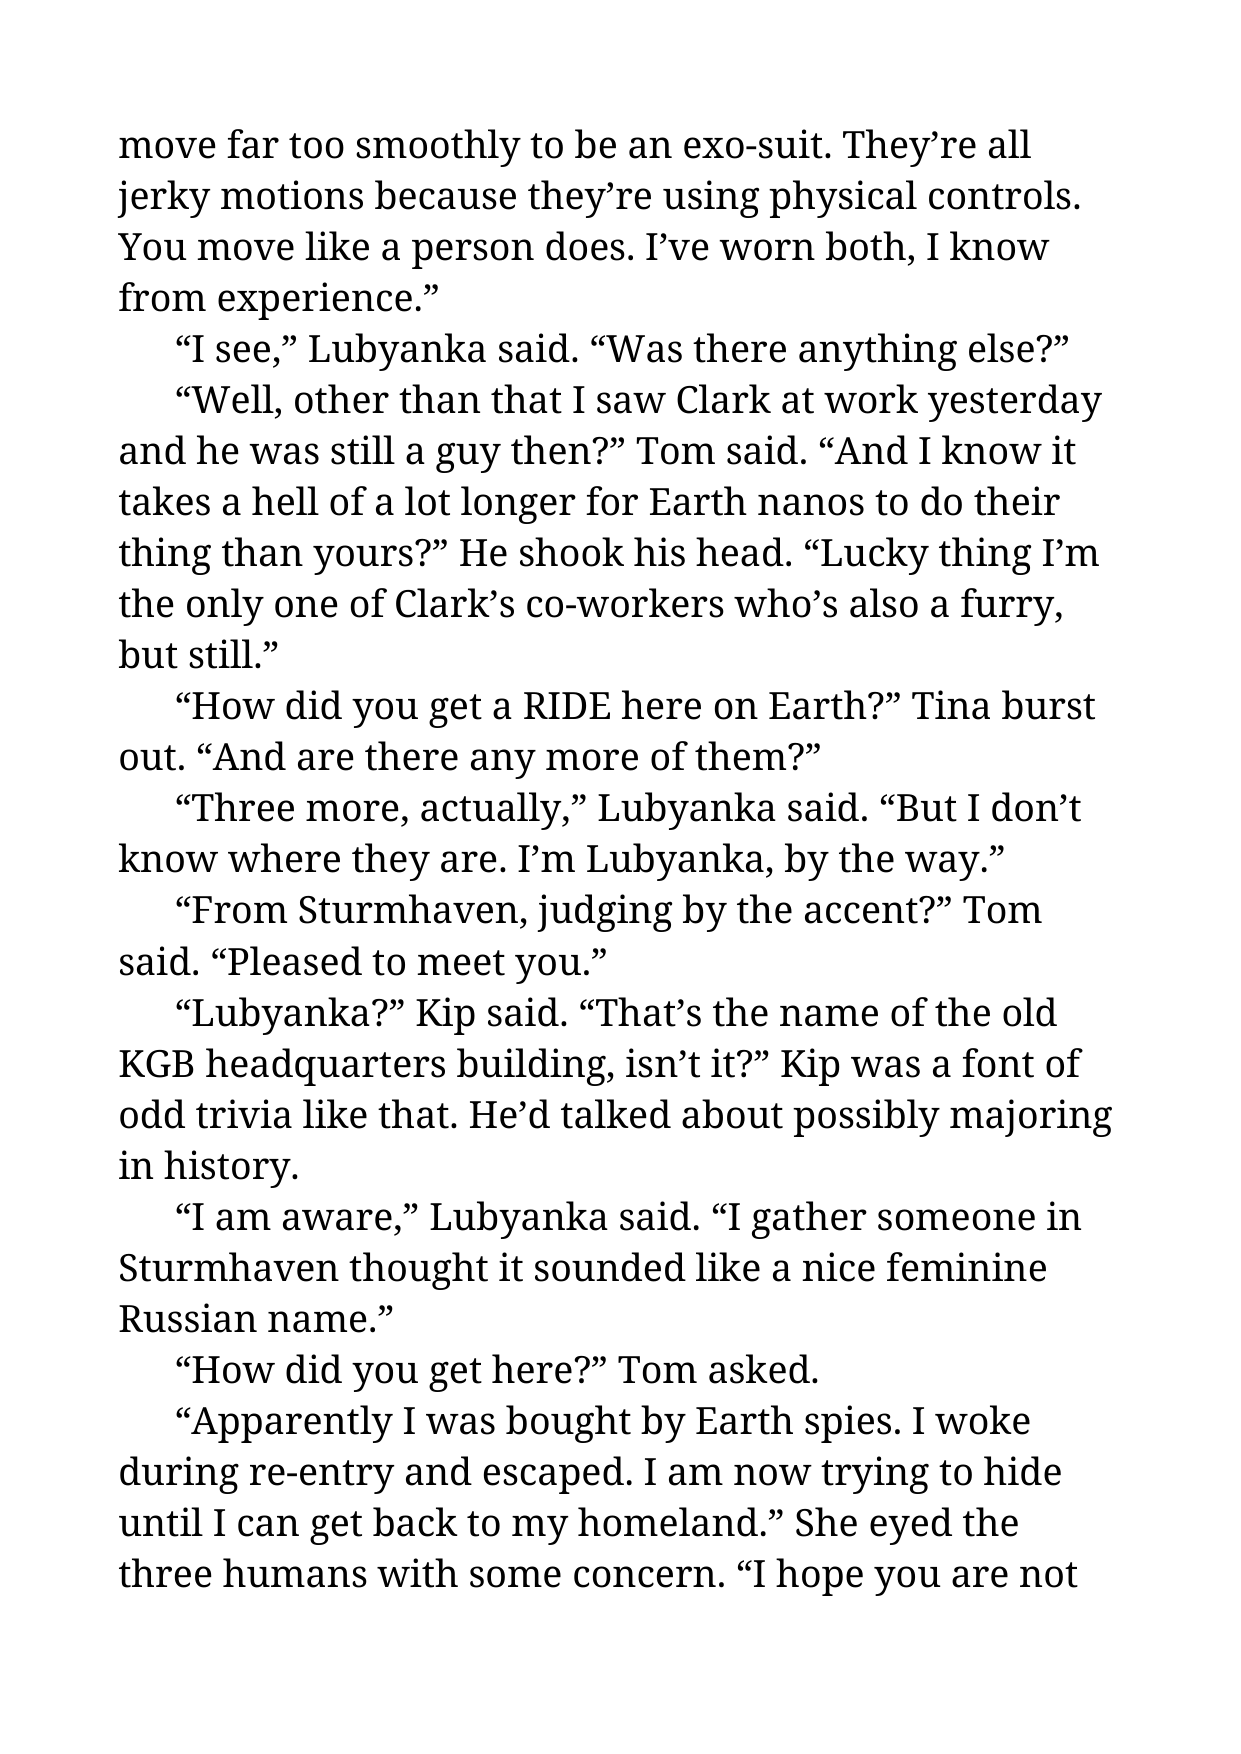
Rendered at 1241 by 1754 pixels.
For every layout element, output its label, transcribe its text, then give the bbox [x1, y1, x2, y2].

text “Well, other than that I saw Clark at work yesterday and he was still a guy then?” Tom said. “And I know it takes a hell of a lot longer for Earth nanos to do their thing than yours?” He shook his head. “Lucky thing I’m the only one of Clark’s co-workers who’s also a furry, but still.” [118, 373, 1122, 679]
text “From Sturmhaven, judging by the accent?” Tom said. “Pleased to meet you.” [118, 884, 1122, 986]
text “How did you get a RIDE here on Earth?” Tina burst out. “And are there any more of them?” [118, 679, 1122, 782]
text “Apparently I was bought by Earth spies. I woke during re-entry and escaped. I am now trying to hide until I can get back to my homeland.” She eyed the three humans with some concern. “I hope you are not [118, 1394, 1122, 1598]
text move far too smoothly to be an exo-suit. They’re all jerky motions because they’re using physical controls. You move like a person does. I’ve worn both, I know from experience.” [118, 118, 1122, 322]
text “How did you get here?” Tom asked. [118, 1343, 1122, 1394]
text “Lubyanka?” Kip said. “That’s the name of the old KGB headquarters building, isn’t it?” Kip was a font of odd trivia like that. He’d talked about possibly majoring in history. [118, 986, 1122, 1190]
text “I am aware,” Lubyanka said. “I gather someone in Sturmhaven thought it sounded like a nice feminine Russian name.” [118, 1190, 1122, 1343]
text “I see,” Lubyanka said. “Was there anything else?” [118, 322, 1122, 373]
text “Three more, actually,” Lubyanka said. “But I don’t know where they are. I’m Lubyanka, by the way.” [118, 782, 1122, 884]
